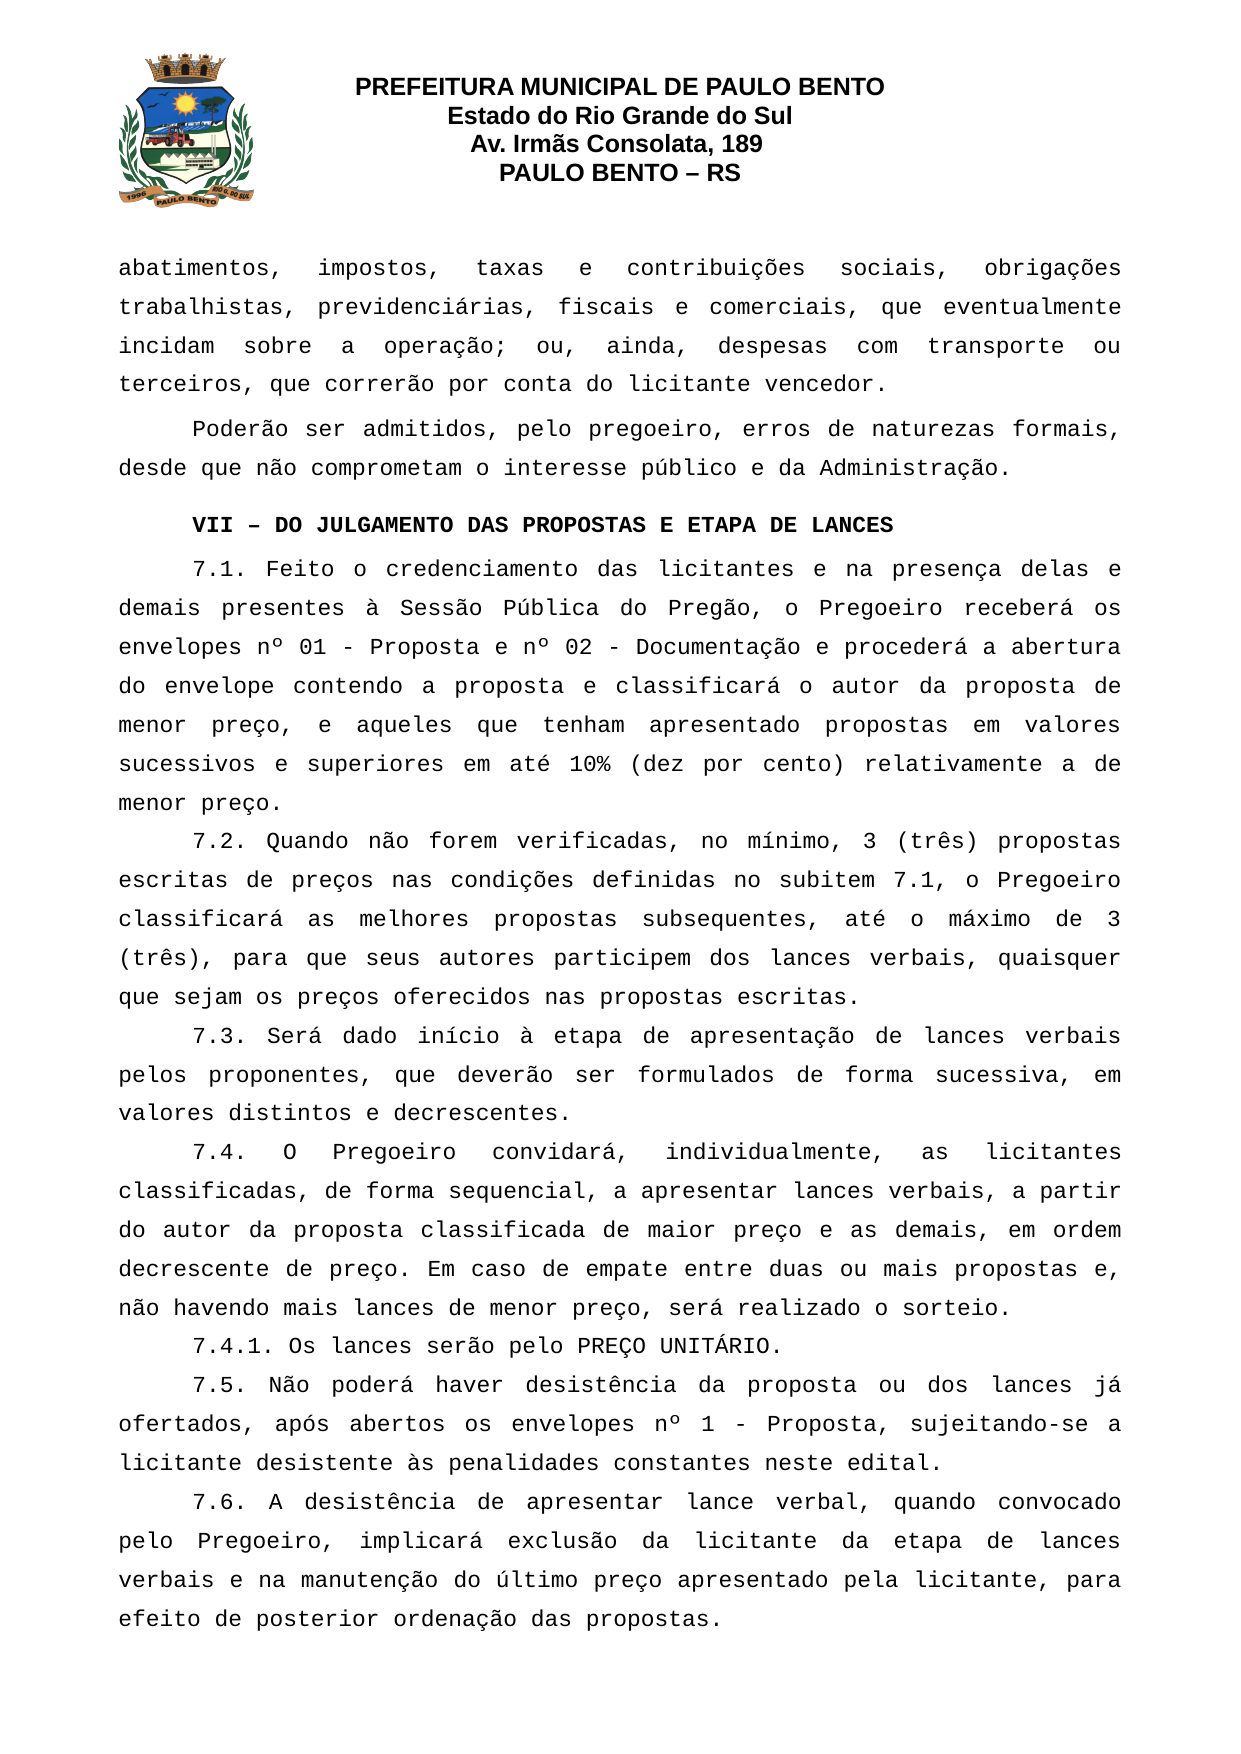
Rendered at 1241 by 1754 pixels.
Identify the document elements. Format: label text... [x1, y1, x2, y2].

text 7.2. Quando não forem verificadas, no mínimo, 3 (três) propostas escritas de preços nas condições definidas no subitem 7.1, o Pregoeiro classificará as melhores propostas subsequentes, até o máximo de 3 (três), para que seus autores participem dos lances verbais, quaisquer que sejam os preços oferecidos nas propostas escritas. [118, 830, 1122, 1011]
text VII – DO JULGAMENTO DAS PROPOSTAS E ETAPA DE LANCES [118, 513, 1122, 539]
text 7.1. Feito o credenciamento das licitantes e na presença delas e demais presentes à Sessão Pública do Pregão, o Pregoeiro receberá os envelopes nº 01 - Proposta e nº 02 - Documentação e procederá a abertura do envelope contendo a proposta e classificará o autor da proposta de menor preço, e aqueles que tenham apresentado propostas em valores sucessivos e superiores em até 10% (dez por cento) relativamente a de menor preço. [118, 558, 1122, 817]
text 7.6. A desistência de apresentar lance verbal, quando convocado pelo Pregoeiro, implicará exclusão da licitante da etapa de lances verbais e na manutenção do último preço apresentado pela licitante, para efeito de posterior ordenação das propostas. [118, 1490, 1122, 1633]
text 7.4.1. Os lances serão pelo PREÇO UNITÁRIO. [118, 1335, 1122, 1361]
picture [118, 52, 254, 208]
text 7.4. O Pregoeiro convidará, individualmente, as licitantes classificadas, de forma sequencial, a apresentar lances verbais, a partir do autor da proposta classificada de maior preço e as demais, em ordem decrescente de preço. Em caso de empate entre duas ou mais propostas e, não havendo mais lances de menor preço, será realizado o sorteio. [118, 1141, 1122, 1322]
text 7.3. Será dado início à etapa de apresentação de lances verbais pelos proponentes, que deverão ser formulados de forma sucessiva, em valores distintos e decrescentes. [118, 1024, 1122, 1128]
text abatimentos, impostos, taxas e contribuições sociais, obrigações trabalhistas, previdenciárias, fiscais e comerciais, que eventualmente incidam sobre a operação; ou, ainda, despesas com transporte ou terceiros, que correrão por conta do licitante vencedor. [118, 256, 1122, 399]
text Poderão ser admitidos, pelo pregoeiro, erros de naturezas formais, desde que não comprometam o interesse público e da Administração. [118, 418, 1122, 482]
text 7.5. Não poderá haver desistência da proposta ou dos lances já ofertados, após abertos os envelopes nº 1 - Proposta, sujeitando-se a licitante desistente às penalidades constantes neste edital. [118, 1374, 1122, 1477]
